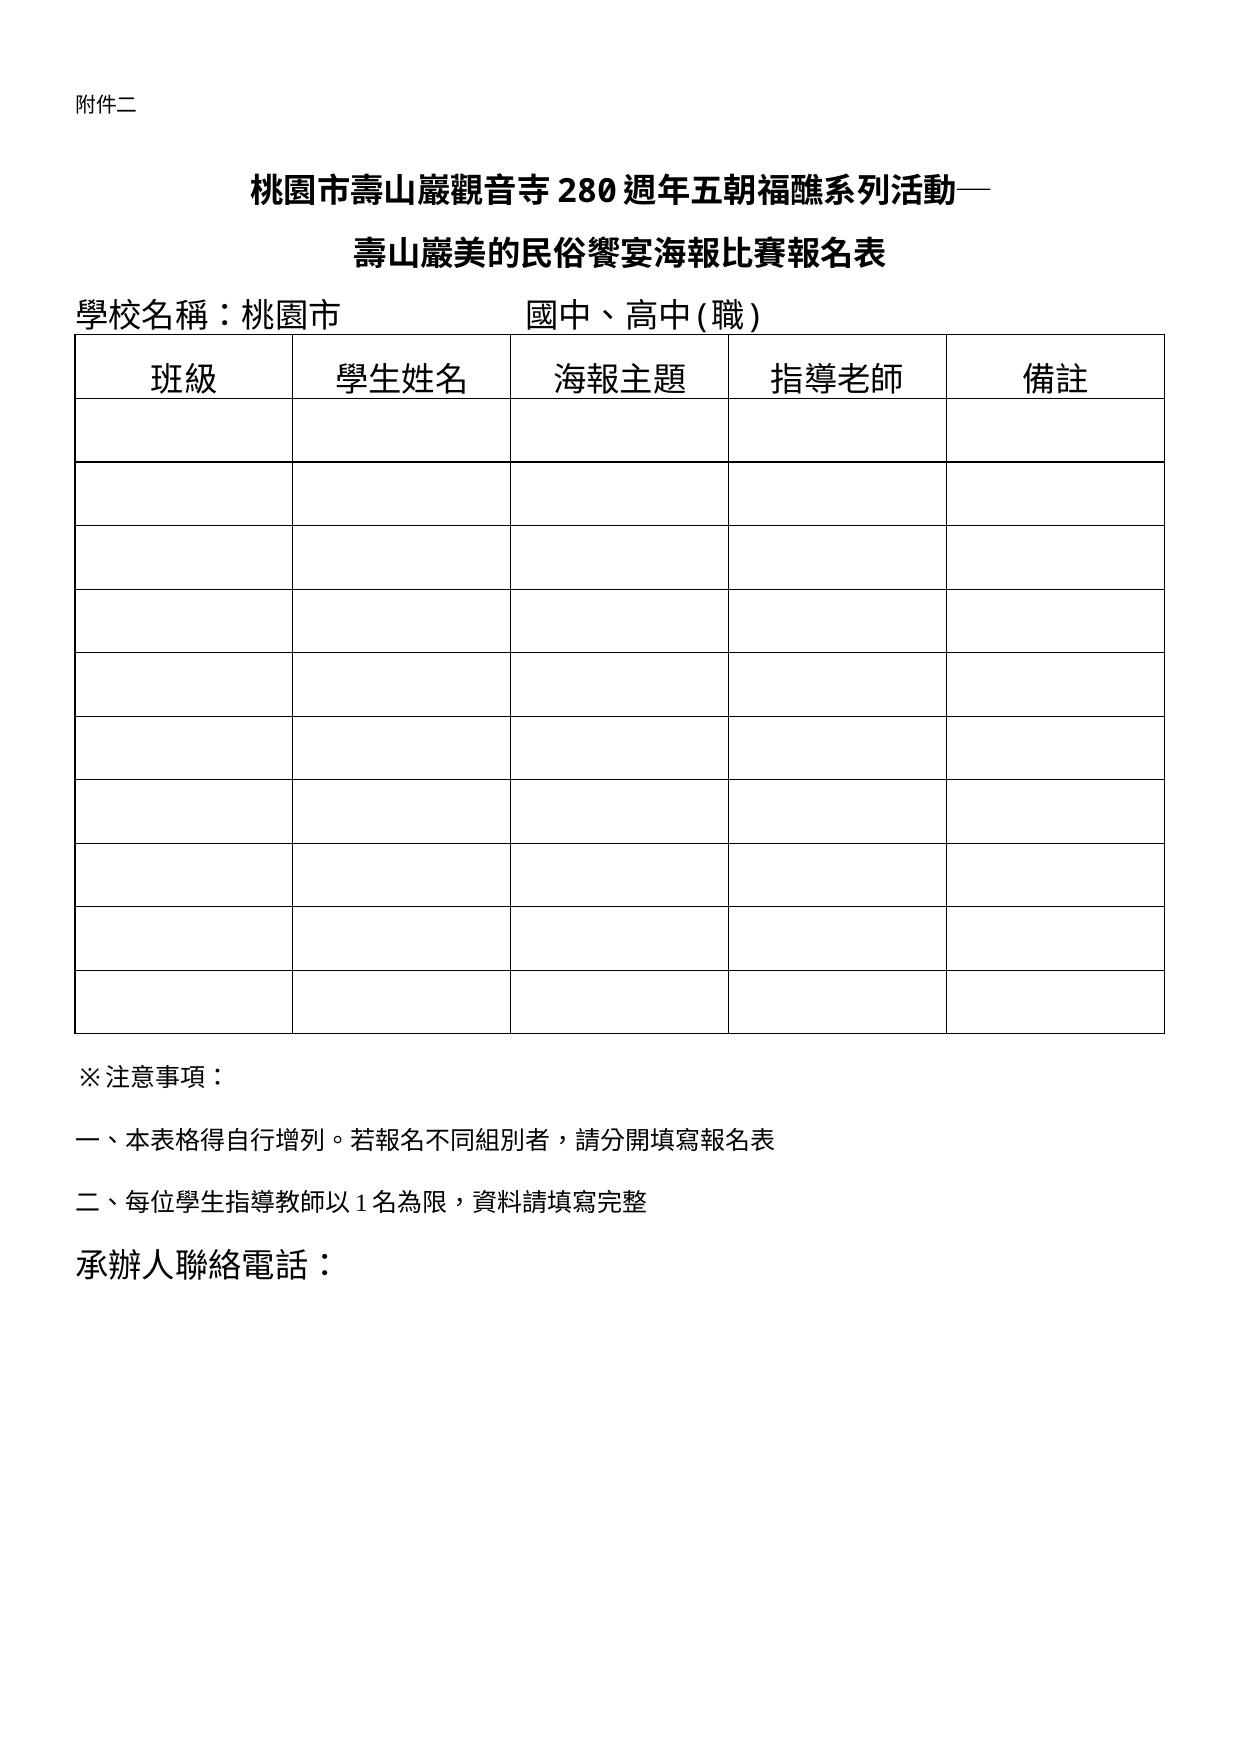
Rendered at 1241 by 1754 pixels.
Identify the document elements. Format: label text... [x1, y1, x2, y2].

table_cell [511, 971, 728, 1033]
table_cell [511, 717, 728, 779]
table_cell [293, 907, 510, 970]
text 承辦人聯絡電話： [75, 1222, 1165, 1284]
table_cell [511, 780, 728, 843]
table_cell [947, 526, 1164, 588]
text 桃園市壽山巖觀音寺280週年五朝福醮系列活動─ [75, 147, 1165, 209]
table_cell [76, 653, 292, 716]
table_cell [293, 526, 510, 588]
table_cell [511, 526, 728, 588]
table_cell [293, 780, 510, 843]
table_cell [76, 907, 292, 970]
table_cell [76, 717, 292, 779]
table_cell [729, 463, 946, 525]
table_cell [76, 780, 292, 843]
table_cell [947, 463, 1164, 525]
table_cell [76, 463, 292, 525]
table_cell [729, 653, 946, 716]
table_cell [76, 399, 292, 461]
table_cell [293, 399, 510, 461]
text 學校名稱：桃園市 國中、高中(職) [75, 272, 1165, 334]
table_cell [293, 971, 510, 1033]
text 二、每位學生指導教師以1名為限，資料請填寫完整 [75, 1159, 1165, 1222]
table_cell [729, 590, 946, 652]
table_cell [729, 907, 946, 970]
table_header 備註 [947, 335, 1164, 398]
table_cell [729, 844, 946, 906]
table_cell [947, 971, 1164, 1033]
table_cell [511, 844, 728, 906]
table_cell [511, 463, 728, 525]
table_cell [293, 463, 510, 525]
table_cell [947, 399, 1164, 461]
table_cell [729, 399, 946, 461]
table_cell [729, 717, 946, 779]
table_cell [76, 526, 292, 588]
table_cell [729, 780, 946, 843]
text 一、本表格得自行增列。若報名不同組別者，請分開填寫報名表 [75, 1097, 1165, 1159]
table_cell [76, 590, 292, 652]
table_header 海報主題 [511, 335, 728, 398]
table_cell [76, 971, 292, 1033]
table_cell [947, 844, 1164, 906]
table_cell [293, 590, 510, 652]
table_header 指導老師 [729, 335, 946, 398]
table_header 班級 [76, 335, 292, 398]
table_header 學生姓名 [293, 335, 510, 398]
table_cell [511, 653, 728, 716]
table_cell [293, 844, 510, 906]
text ※注意事項： [75, 1034, 1165, 1097]
table_cell [511, 590, 728, 652]
table_cell [947, 780, 1164, 843]
table_cell [293, 717, 510, 779]
table_cell [947, 590, 1164, 652]
table_cell [729, 971, 946, 1033]
table_cell [947, 653, 1164, 716]
table_cell [947, 907, 1164, 970]
table_cell [511, 907, 728, 970]
table_cell [947, 717, 1164, 779]
table_cell [729, 526, 946, 588]
table_cell [76, 844, 292, 906]
table_cell [293, 653, 510, 716]
text 壽山巖美的民俗饗宴海報比賽報名表 [75, 209, 1165, 272]
table_cell [511, 399, 728, 461]
